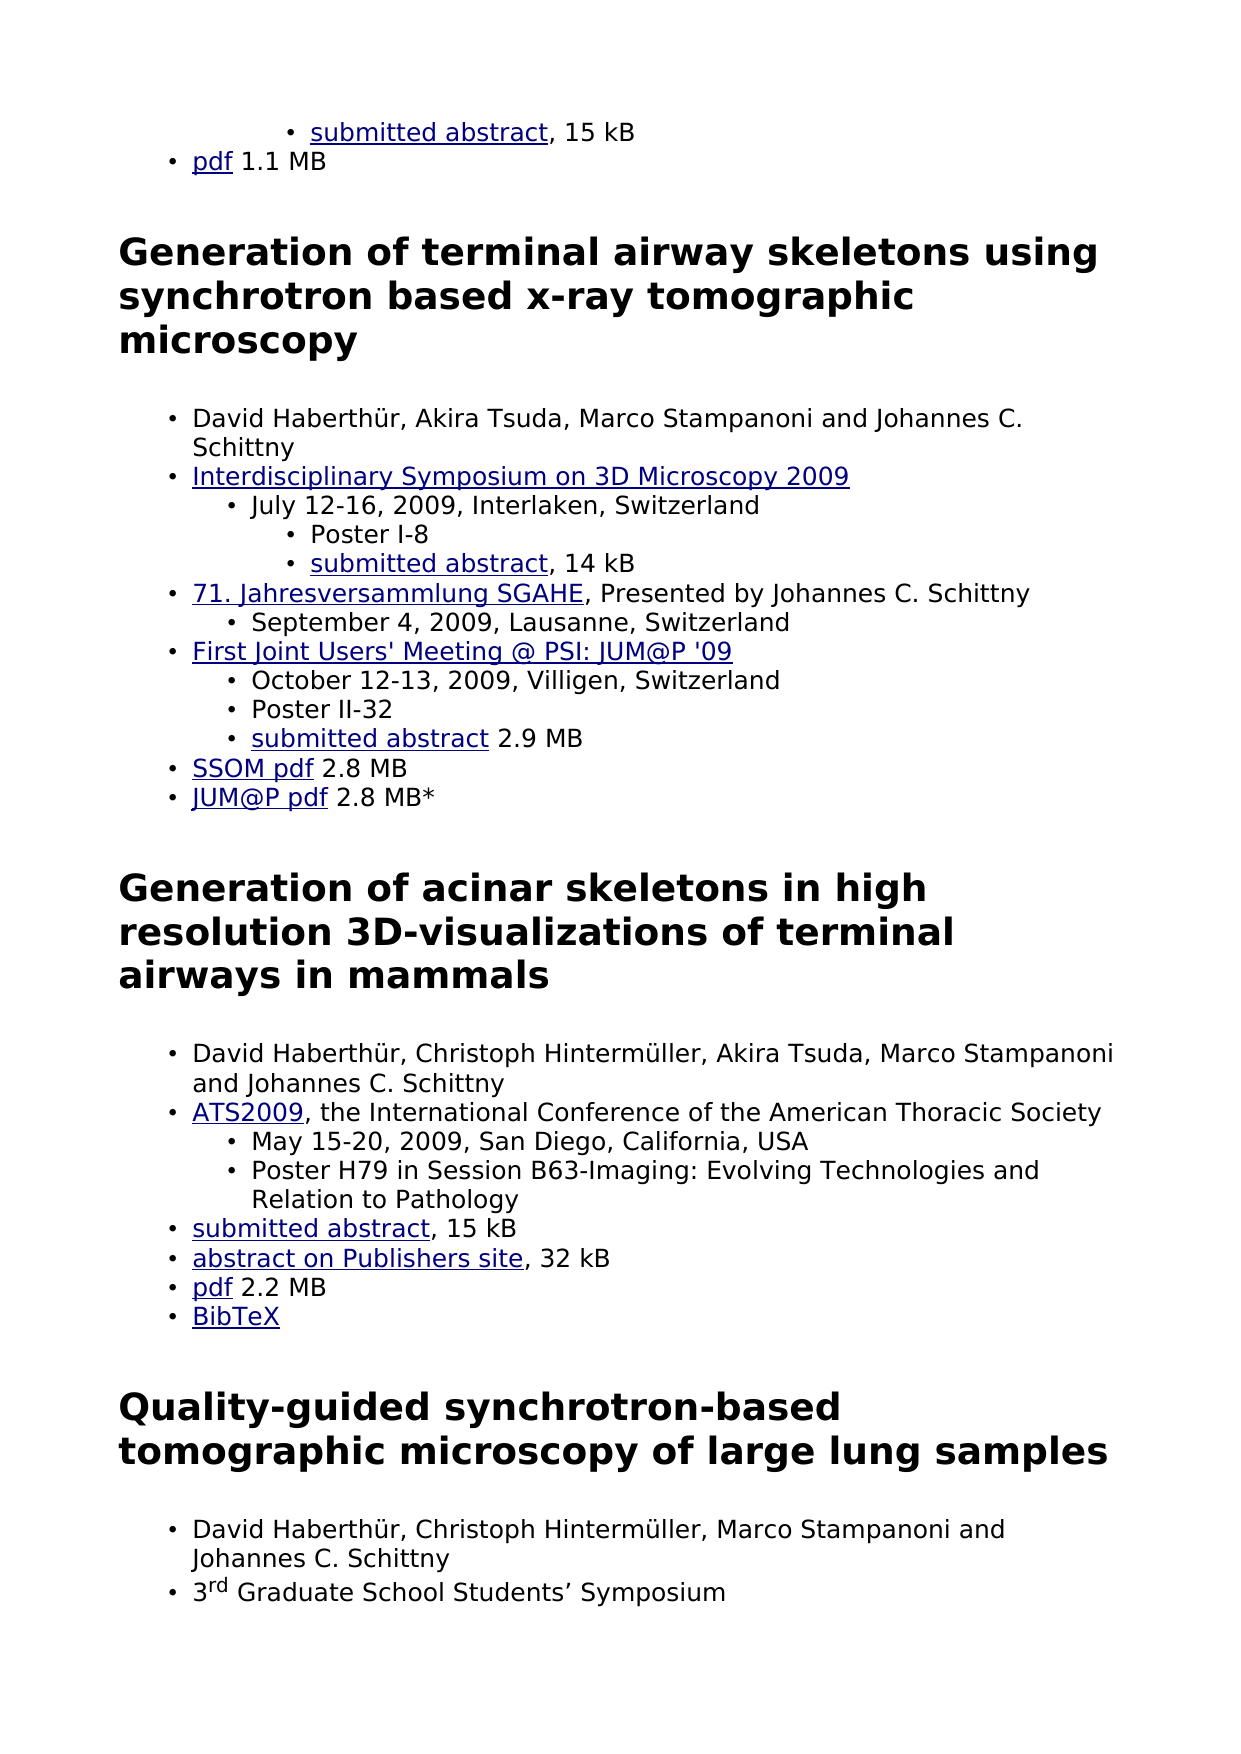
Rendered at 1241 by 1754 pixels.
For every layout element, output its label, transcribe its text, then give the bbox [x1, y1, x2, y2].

list submitted abstract, 14 kB [295, 550, 1122, 579]
subtitle Generation of acinar skeletons in high resolution 3D-visualizations of terminal airways in mammals [118, 867, 1122, 998]
list First Joint Users' Meeting @ PSI: JUM@P '09 [177, 637, 1122, 666]
list submitted abstract, 15 kB [295, 118, 1122, 147]
list David Haberthür, Akira Tsuda, Marco Stampanoni and Johannes C. Schittny [177, 404, 1122, 462]
list SSOM pdf 2.8 MB [177, 754, 1122, 783]
list July 12-16, 2009, Interlaken, Switzerland [236, 491, 1122, 521]
list 71. Jahresversammlung SGAHE, Presented by Johannes C. Schittny [177, 579, 1122, 608]
list David Haberthür, Christoph Hintermüller, Marco Stampanoni and Johannes C. Schittny [177, 1515, 1122, 1573]
list JUM@P pdf 2.8 MB* [177, 783, 1122, 812]
list pdf 2.2 MB [177, 1273, 1122, 1302]
list Interdisciplinary Symposium on 3D Microscopy 2009 [177, 462, 1122, 491]
list 3rd Graduate School Students’ Symposium [177, 1573, 1122, 1607]
list Poster I-8 [295, 521, 1122, 550]
list October 12-13, 2009, Villigen, Switzerland [236, 666, 1122, 696]
list Poster H79 in Session B63-Imaging: Evolving Technologies and Relation to Pathology [236, 1156, 1122, 1214]
list pdf 1.1 MB [177, 147, 1122, 176]
subtitle Quality-guided synchrotron-based tomographic microscopy of large lung samples [118, 1386, 1122, 1473]
list abstract on Publishers site, 32 kB [177, 1244, 1122, 1273]
list BibTeX [177, 1302, 1122, 1331]
list September 4, 2009, Lausanne, Switzerland [236, 608, 1122, 637]
list ATS2009, the International Conference of the American Thoracic Society [177, 1098, 1122, 1127]
list May 15-20, 2009, San Diego, California, USA [236, 1127, 1122, 1156]
list Poster II-32 [236, 696, 1122, 725]
list submitted abstract 2.9 MB [236, 725, 1122, 754]
subtitle Generation of terminal airway skeletons using synchrotron based x-ray tomographic microscopy [118, 231, 1122, 362]
list David Haberthür, Christoph Hintermüller, Akira Tsuda, Marco Stampanoni and Johannes C. Schittny [177, 1039, 1122, 1098]
list submitted abstract, 15 kB [177, 1214, 1122, 1244]
